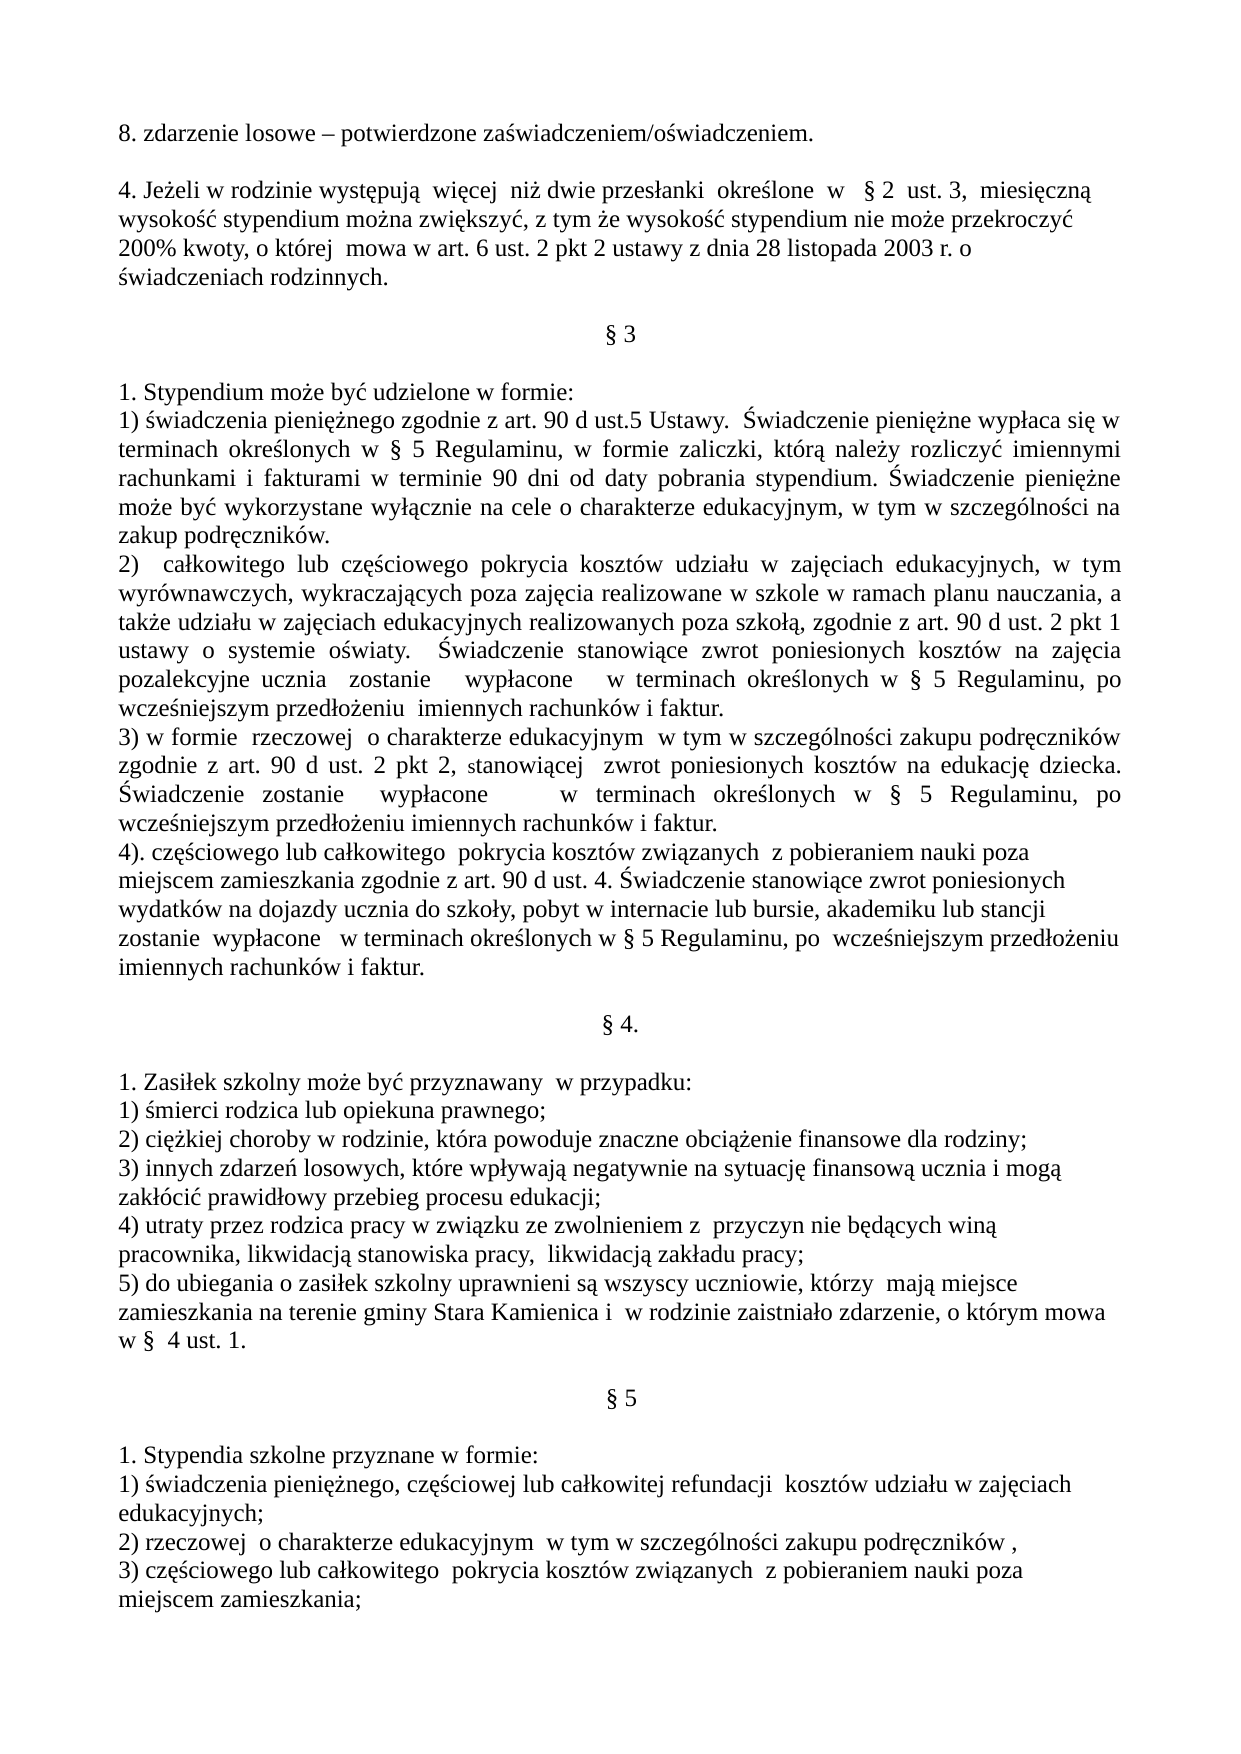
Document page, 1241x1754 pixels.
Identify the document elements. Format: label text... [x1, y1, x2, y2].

text § 4. [118, 1009, 1122, 1038]
text 1) śmierci rodzica lub opiekuna prawnego; [118, 1096, 1122, 1124]
text 1. Stypendia szkolne przyznane w formie: 1) świadczenia pieniężnego, częściowej lub całkowitej refundacji kosztów udziału w zajęciach edukacyjnych; 2) rzeczowej o charakterze edukacyjnym w tym w szczególności zakupu podręczników , 3) częściowego lub całkowitego pokrycia kosztów związanych z pobieraniem nauki poza miejscem zamieszkania; [118, 1412, 1122, 1613]
text 1. Zasiłek szkolny może być przyznawany w przypadku: [118, 1038, 1122, 1096]
text 1. Stypendium może być udzielone w formie: [118, 377, 1122, 406]
text 2) całkowitego lub częściowego pokrycia kosztów udziału w zajęciach edukacyjnych, w tym wyrównawczych, wykraczających poza zajęcia realizowane w szkole w ramach planu nauczania, a także udziału w zajęciach edukacyjnych realizowanych poza szkołą, zgodnie z art. 90 d ust. 2 pkt 1 ustawy o systemie oświaty. Świadczenie stanowiące zwrot poniesionych kosztów na zajęcia pozalekcyjne ucznia zostanie wypłacone w terminach określonych w § 5 Regulaminu, po wcześniejszym przedłożeniu imiennych rachunków i faktur. [118, 549, 1122, 722]
text § 3 [118, 291, 1122, 377]
text 4. Jeżeli w rodzinie występują więcej niż dwie przesłanki określone w § 2 ust. 3, miesięczną wysokość stypendium można zwiększyć, z tym że wysokość stypendium nie może przekroczyć 200% kwoty, o której mowa w art. 6 ust. 2 pkt 2 ustawy z dnia 28 listopada 2003 r. o świadczeniach rodzinnych. [118, 147, 1122, 291]
text 4). częściowego lub całkowitego pokrycia kosztów związanych z pobieraniem nauki poza miejscem zamieszkania zgodnie z art. 90 d ust. 4. Świadczenie stanowiące zwrot poniesionych wydatków na dojazdy ucznia do szkoły, pobyt w internacie lub bursie, akademiku lub stancji zostanie wypłacone w terminach określonych w § 5 Regulaminu, po wcześniejszym przedłożeniu imiennych rachunków i faktur. [118, 837, 1122, 1009]
text 8. zdarzenie losowe – potwierdzone zaświadczeniem/oświadczeniem. [118, 118, 1122, 147]
text 1) świadczenia pieniężnego zgodnie z art. 90 d ust.5 Ustawy. Świadczenie pieniężne wypłaca się w terminach określonych w § 5 Regulaminu, w formie zaliczki, którą należy rozliczyć imiennymi rachunkami i fakturami w terminie 90 dni od daty pobrania stypendium. Świadczenie pieniężne może być wykorzystane wyłącznie na cele o charakterze edukacyjnym, w tym w szczególności na zakup podręczników. [118, 406, 1122, 549]
text 2) ciężkiej choroby w rodzinie, która powoduje znaczne obciążenie finansowe dla rodziny; 3) innych zdarzeń losowych, które wpływają negatywnie na sytuację finansową ucznia i mogą zakłócić prawidłowy przebieg procesu edukacji; 4) utraty przez rodzica pracy w związku ze zwolnieniem z przyczyn nie będących winą pracownika, likwidacją stanowiska pracy, likwidacją zakładu pracy; 5) do ubiegania o zasiłek szkolny uprawnieni są wszyscy uczniowie, którzy mają miejsce zamieszkania na terenie gminy Stara Kamienica i w rodzinie zaistniało zdarzenie, o którym mowa w § 4 ust. 1. § 5 [118, 1124, 1122, 1412]
text 3) w formie rzeczowej o charakterze edukacyjnym w tym w szczególności zakupu podręczników zgodnie z art. 90 d ust. 2 pkt 2, stanowiącej zwrot poniesionych kosztów na edukację dziecka. Świadczenie zostanie wypłacone w terminach określonych w § 5 Regulaminu, po wcześniejszym przedłożeniu imiennych rachunków i faktur. [118, 722, 1122, 837]
